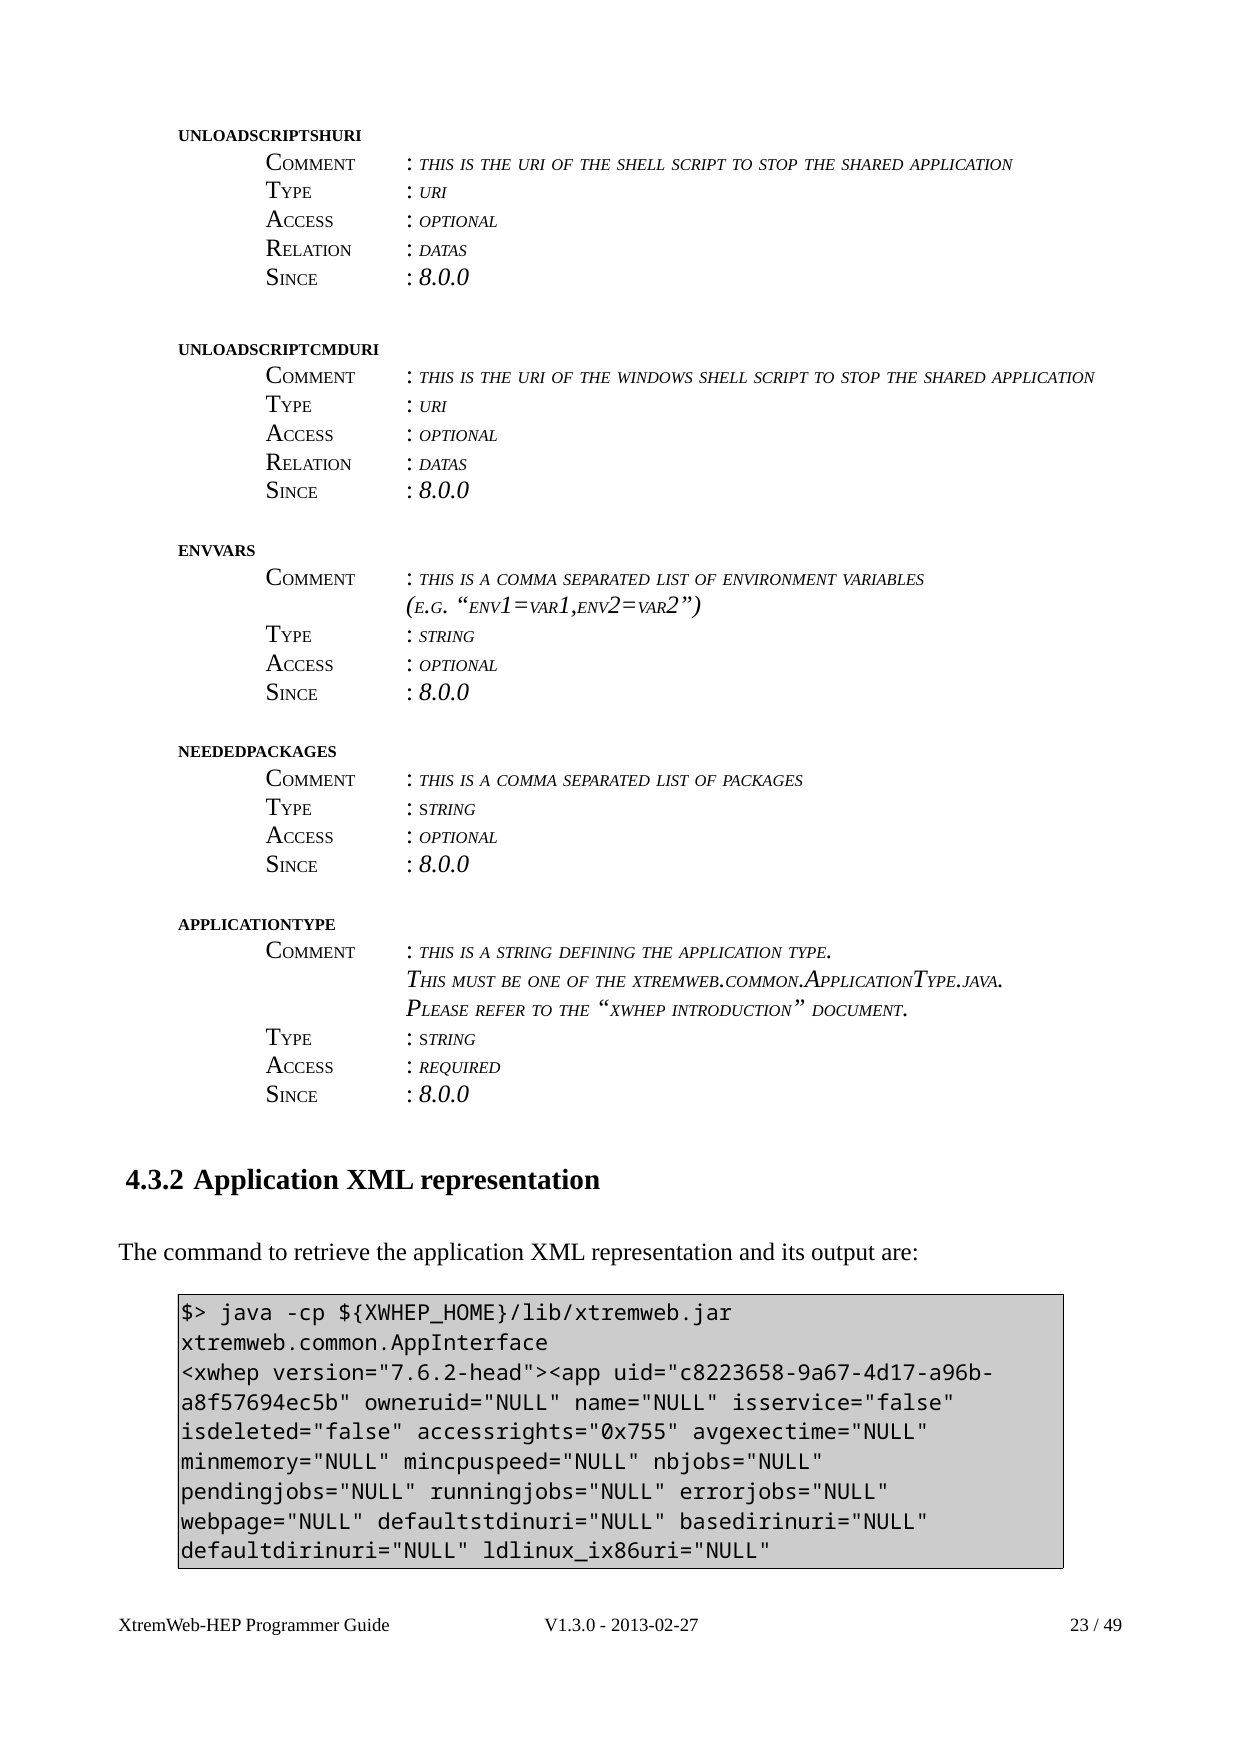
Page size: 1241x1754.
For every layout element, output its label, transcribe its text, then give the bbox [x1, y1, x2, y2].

text Access : optional [265, 204, 1122, 233]
text neededpackages [178, 734, 1122, 763]
text $> java -cp ${XWHEP_HOME}/lib/xtremweb.jar xtremweb.common.AppInterface [179, 1295, 1063, 1354]
text Comment : this is a comma separated list of packages [265, 763, 1122, 792]
text The command to retrieve the application XML representation and its output are: [118, 1237, 1122, 1265]
text Since : 8.0.0 [265, 262, 1122, 291]
text envvars [178, 533, 1122, 562]
text applicationtype [178, 907, 1122, 936]
text Comment : this is the uri of the windows shell script to stop the shared application [265, 361, 1122, 389]
text Access : required [265, 1051, 1122, 1079]
subtitle Application XML representation [118, 1162, 1122, 1195]
text Access : optional [265, 821, 1122, 849]
text Type : string [265, 1022, 1122, 1051]
text Comment : this is the uri of the shell script to stop the shared application [265, 147, 1122, 176]
text Relation : datas [265, 233, 1122, 262]
text Type : uri [265, 176, 1122, 204]
text Access : optional [265, 648, 1122, 677]
text Comment : this is a comma separated list of environment variables (e.g. “env1=var1,env2=var2”) [265, 562, 1122, 619]
text Since : 8.0.0 [265, 677, 1122, 706]
text Type : uri [265, 389, 1122, 418]
text unloadscriptshuri [178, 118, 1122, 147]
text Type : string [265, 619, 1122, 648]
text Since : 8.0.0 [265, 849, 1122, 878]
text Since : 8.0.0 [265, 476, 1122, 504]
text Since : 8.0.0 [265, 1079, 1122, 1108]
text <xwhep version="7.6.2-head"><app uid="c8223658-9a67-4d17-a96b-a8f57694ec5b" owneruid="NULL" name="NULL" isservice="false" isdeleted="false" accessrights="0x755" avgexectime="NULL" minmemory="NULL" mincpuspeed="NULL" nbjobs="NULL" pendingjobs="NULL" runningjobs="NULL" errorjobs="NULL" webpage="NULL" defaultstdinuri="NULL" basedirinuri="NULL" defaultdirinuri="NULL" ldlinux_ix86uri="NULL" [179, 1354, 1063, 1568]
text Comment : this is a string defining the application type. This must be one of the xtremweb.common.ApplicationType.java. Please refer to the “xwhep introduction” document. [265, 936, 1122, 1022]
text Relation : datas [265, 447, 1122, 476]
text unloadscriptcmduri [178, 332, 1122, 361]
text Access : optional [265, 418, 1122, 447]
text Type : string [265, 792, 1122, 821]
